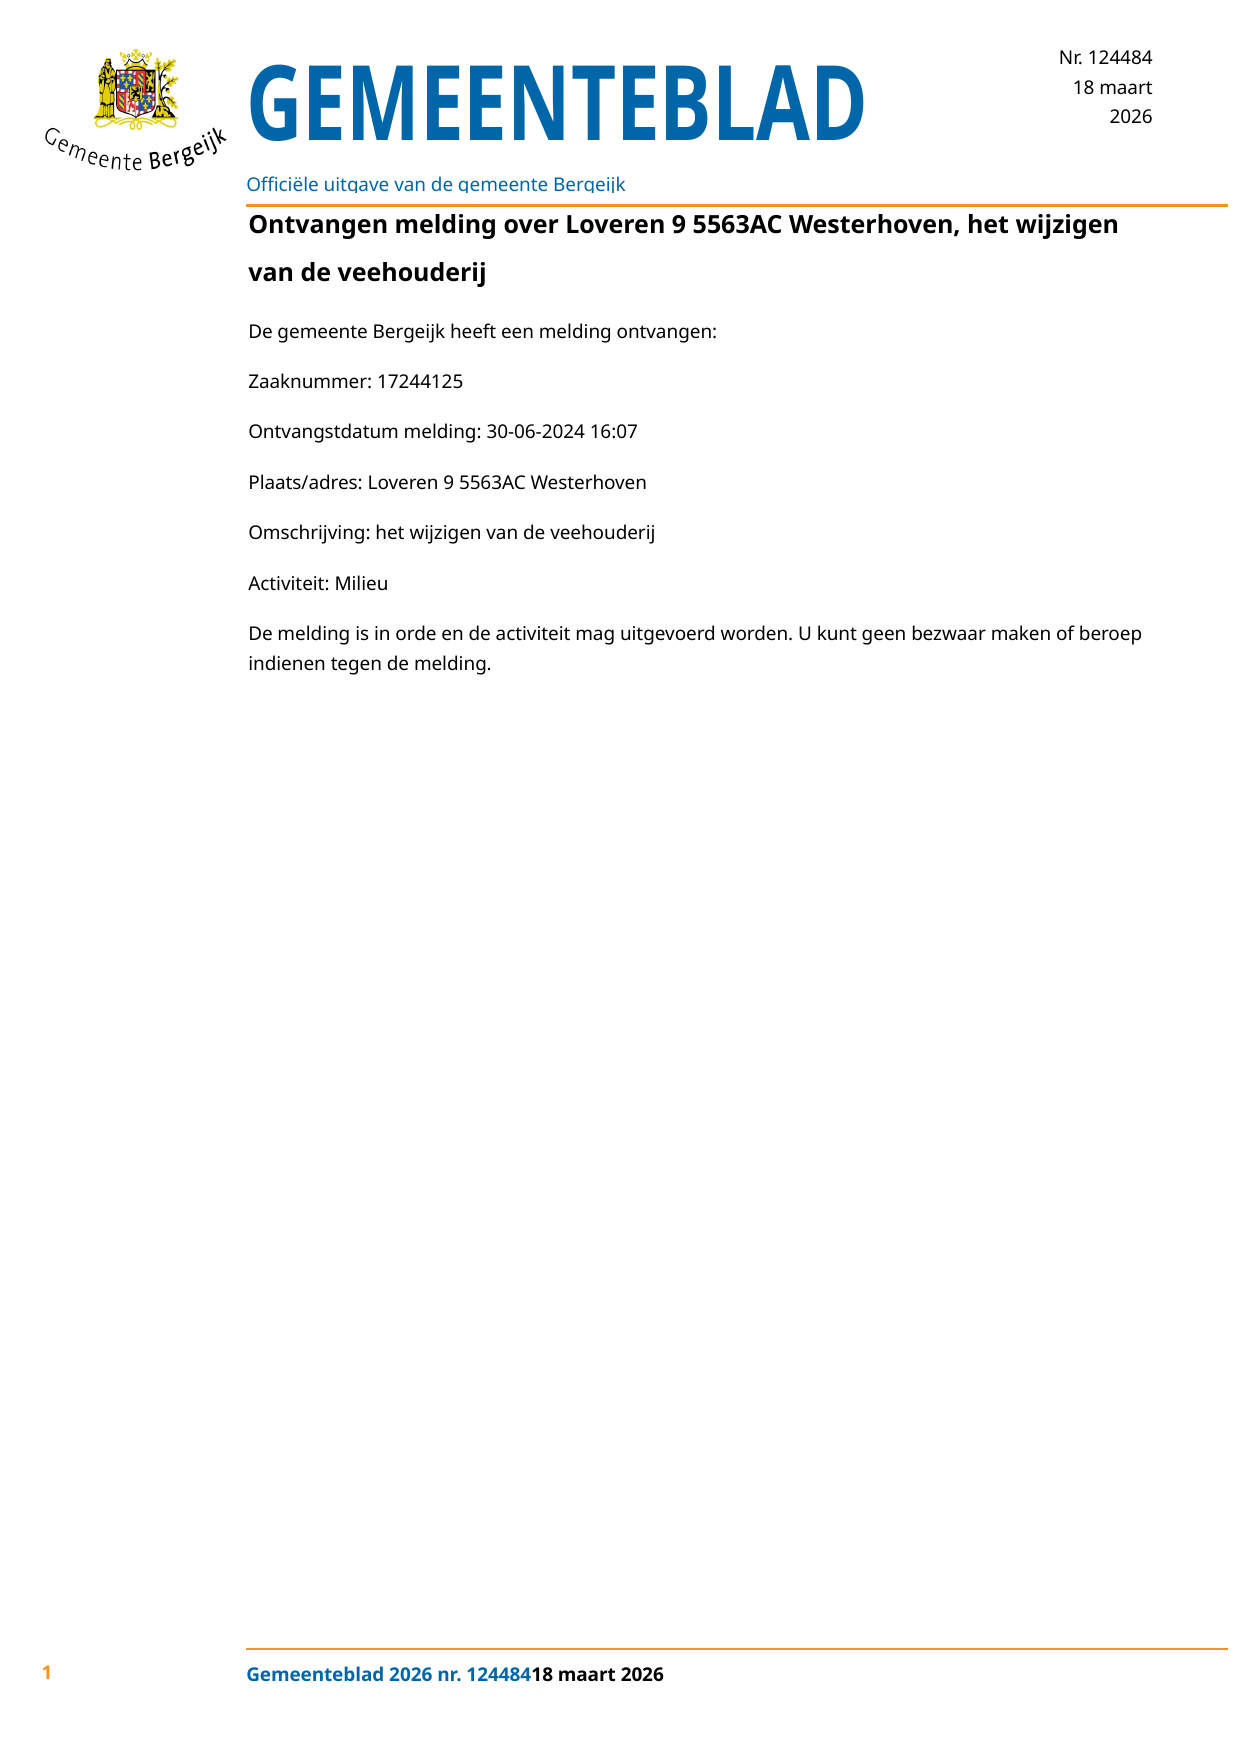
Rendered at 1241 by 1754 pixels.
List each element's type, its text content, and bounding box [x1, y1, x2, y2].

text Ontvangen melding over Loveren 9 5563AC Westerhoven, het wijzigen van de veehouderij [248, 207, 1152, 288]
text Plaats/adres: Loveren 9 5563AC Westerhoven [248, 469, 1152, 495]
text Activiteit: Milieu [248, 570, 1152, 596]
text Ontvangstdatum melding: 30-06-2024 16:07 [248, 419, 1152, 444]
text Zaaknummer: 17244125 [248, 368, 1152, 394]
text De gemeente Bergeijk heeft een melding ontvangen: [248, 318, 1152, 344]
text De melding is in orde en de activiteit mag uitgevoerd worden. U kunt geen bezwaar maken of beroep indienen tegen de melding. [248, 620, 1152, 676]
text Omschrijving: het wijzigen van de veehouderij [248, 519, 1152, 545]
picture [41, 47, 231, 172]
